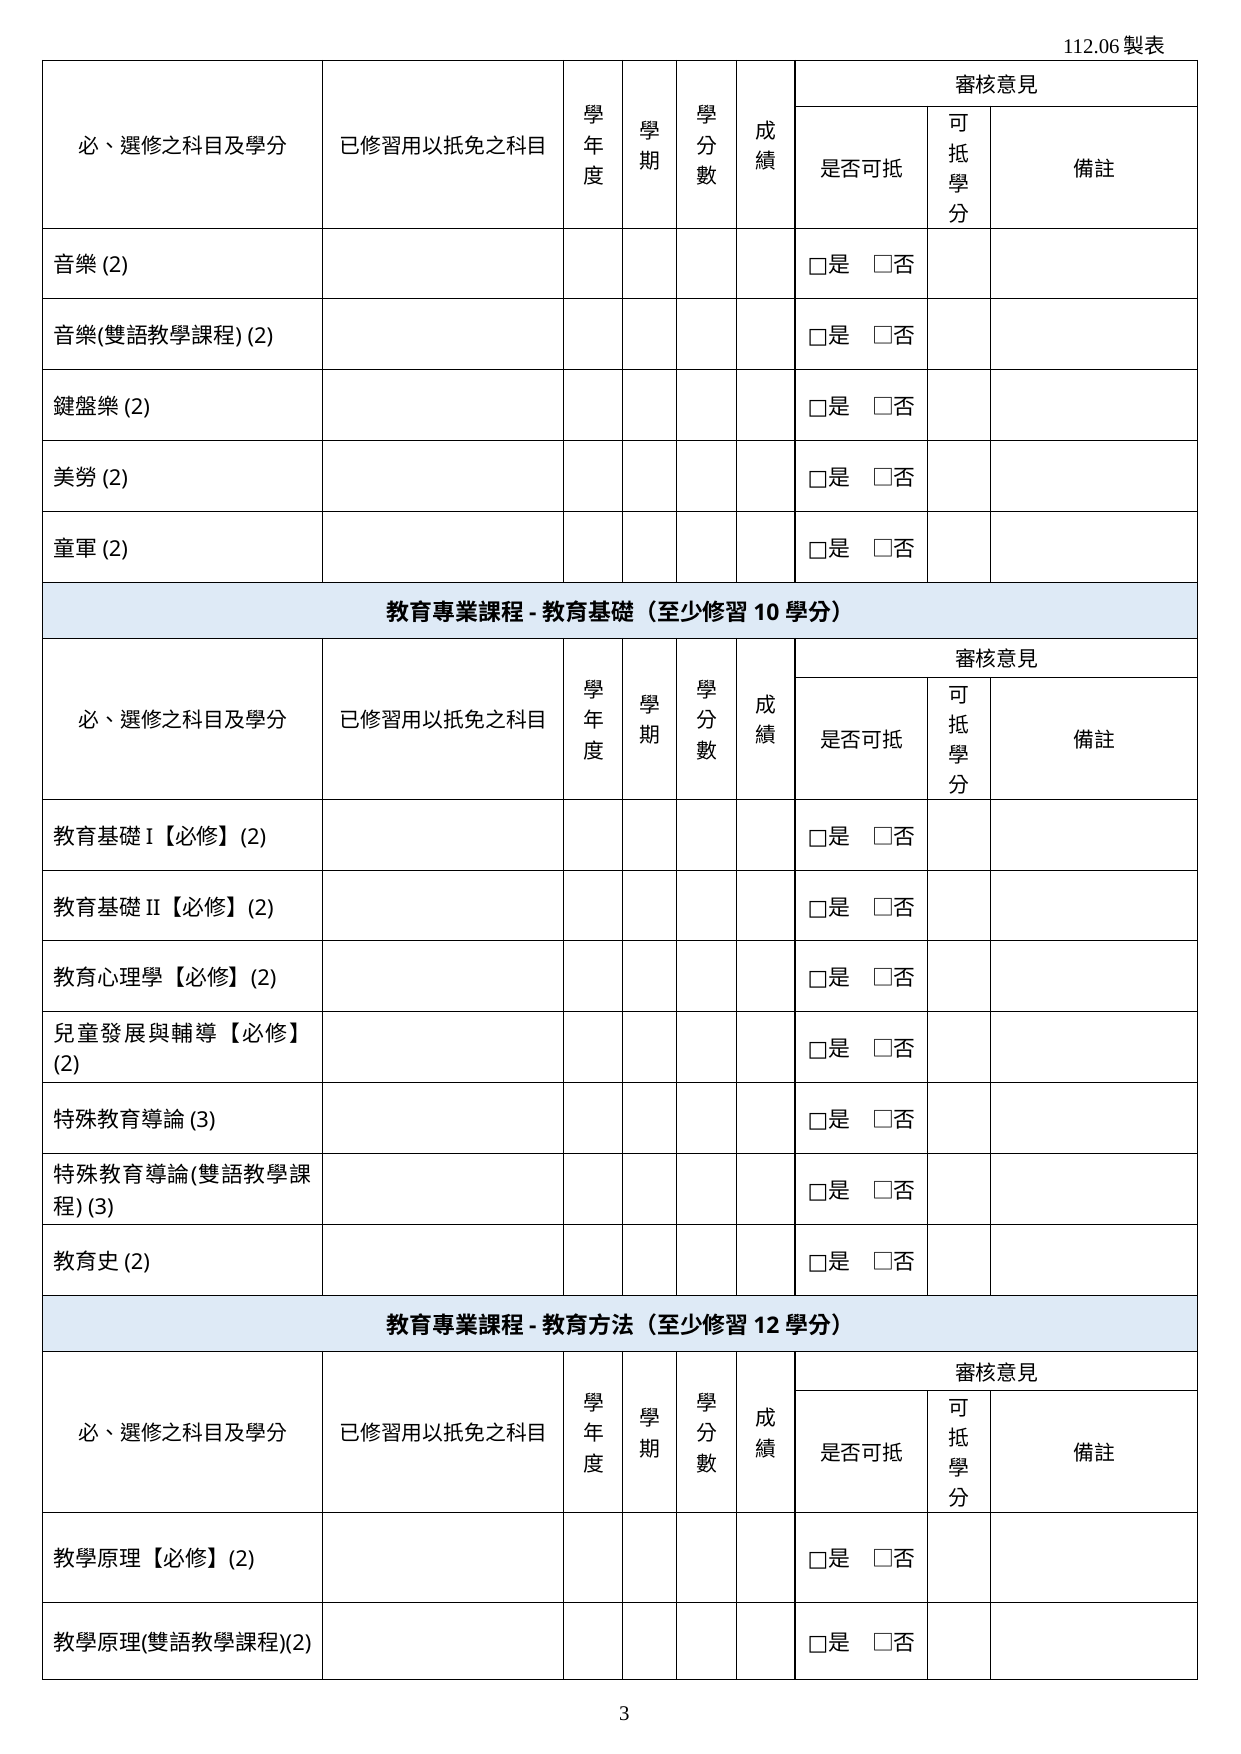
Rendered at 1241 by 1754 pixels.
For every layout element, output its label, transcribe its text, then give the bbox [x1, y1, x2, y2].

table_cell [623, 1513, 676, 1602]
table_cell [564, 229, 622, 298]
table_cell □是 □否 [796, 1012, 927, 1082]
table_cell [677, 1513, 736, 1602]
table_cell □是 □否 [796, 1513, 927, 1602]
table_cell 審核意見 [796, 61, 1197, 106]
table_cell [928, 299, 990, 369]
table_cell [991, 1513, 1197, 1602]
table_cell 可抵 學分 [928, 1391, 990, 1512]
table_cell [928, 1083, 990, 1153]
table_cell □是 □否 [796, 441, 927, 511]
table_cell [677, 1225, 736, 1294]
table_cell [623, 800, 676, 869]
table_cell [991, 1225, 1197, 1294]
table_cell 教育基礎II【必修】(2) [43, 871, 322, 940]
table_cell [991, 871, 1197, 940]
table_cell [737, 1513, 794, 1602]
table_cell [623, 1603, 676, 1679]
table_cell 教育專業課程 - 教育基礎（至少修習10 學分） [43, 583, 1197, 638]
table_cell [564, 1012, 622, 1082]
table_cell [564, 800, 622, 869]
table_cell [737, 229, 794, 298]
table_cell [737, 512, 794, 582]
table_cell 必、選修之科目及學分 [43, 639, 322, 799]
table_cell [677, 370, 736, 440]
table_cell [623, 370, 676, 440]
table_cell [623, 1083, 676, 1153]
table_cell [737, 299, 794, 369]
table_cell [991, 370, 1197, 440]
table_cell 教育基礎I【必修】(2) [43, 800, 322, 869]
table_cell [564, 1513, 622, 1602]
table_cell 成績 [737, 1352, 794, 1512]
table_cell [323, 299, 563, 369]
table_cell [737, 370, 794, 440]
table_cell 教學原理【必修】(2) [43, 1513, 322, 1602]
table_cell [928, 1154, 990, 1224]
table_cell 特殊教育導論(雙語教學課程) (3) [43, 1154, 322, 1224]
table_cell 教育專業課程 - 教育方法（至少修習12 學分） [43, 1296, 1197, 1351]
table_cell [323, 441, 563, 511]
table_cell [991, 441, 1197, 511]
table_cell [928, 1225, 990, 1294]
table_cell □是 □否 [796, 1154, 927, 1224]
table_cell [323, 229, 563, 298]
table_cell 備註 [991, 1391, 1197, 1512]
table_cell 學 期 [623, 1352, 676, 1512]
table_cell □是 □否 [796, 512, 927, 582]
table_cell 學年度 [564, 1352, 622, 1512]
table_cell □是 □否 [796, 941, 927, 1011]
table_cell [564, 1083, 622, 1153]
table_cell 成績 [737, 639, 794, 799]
table_cell [677, 1603, 736, 1679]
table_cell [677, 800, 736, 869]
table_cell 教育史 (2) [43, 1225, 322, 1294]
table_cell [928, 229, 990, 298]
table_cell [928, 800, 990, 869]
table_cell 已修習用以扺免之科目 [323, 639, 563, 799]
table_cell 學年度 [564, 61, 622, 227]
table_cell [737, 941, 794, 1011]
table_cell [623, 229, 676, 298]
table_cell [677, 441, 736, 511]
table_cell □是 □否 [796, 871, 927, 940]
table_cell □是 □否 [796, 800, 927, 869]
table_cell [564, 1603, 622, 1679]
table_cell [564, 512, 622, 582]
table_cell [323, 512, 563, 582]
table_cell [928, 1012, 990, 1082]
table_cell [323, 1012, 563, 1082]
table_cell 審核意見 [796, 1352, 1197, 1390]
table_cell [323, 941, 563, 1011]
table_cell 學年度 [564, 639, 622, 799]
table_cell 必、選修之科目及學分 [43, 1352, 322, 1512]
table_cell 兒童發展與輔導【必修】(2) [43, 1012, 322, 1082]
table_cell [677, 1012, 736, 1082]
table_cell [323, 1083, 563, 1153]
table_cell 音樂(雙語教學課程) (2) [43, 299, 322, 369]
table_cell [323, 1225, 563, 1294]
table_cell [991, 1154, 1197, 1224]
table_cell [564, 941, 622, 1011]
table_cell [623, 871, 676, 940]
table_cell [623, 1225, 676, 1294]
table_cell [677, 229, 736, 298]
table_cell 審核意見 [796, 639, 1197, 677]
table_cell [677, 941, 736, 1011]
table_cell □是 □否 [796, 299, 927, 369]
table_cell 是否可抵 [796, 1391, 927, 1512]
table_cell 備註 [991, 678, 1197, 799]
table_cell [928, 1603, 990, 1679]
table_cell [623, 1154, 676, 1224]
table_cell 成績 [737, 61, 794, 227]
table_cell [928, 1513, 990, 1602]
table_cell 童軍 (2) [43, 512, 322, 582]
table_cell [737, 1225, 794, 1294]
table_cell [323, 370, 563, 440]
table_cell [564, 1225, 622, 1294]
table_cell [991, 1083, 1197, 1153]
table_cell [323, 1154, 563, 1224]
table_cell [928, 441, 990, 511]
table_cell [928, 512, 990, 582]
table_cell 已修習用以扺免之科目 [323, 61, 563, 227]
table_cell □是 □否 [796, 1225, 927, 1294]
table_cell 備註 [991, 107, 1197, 227]
table_cell 教育心理學【必修】(2) [43, 941, 322, 1011]
table_cell 美勞 (2) [43, 441, 322, 511]
table_cell [623, 941, 676, 1011]
table_cell [991, 1012, 1197, 1082]
table_cell 學 分 數 [677, 1352, 736, 1512]
table_cell [991, 512, 1197, 582]
table_cell [564, 370, 622, 440]
table_cell 鍵盤樂 (2) [43, 370, 322, 440]
table_cell 可抵 學分 [928, 678, 990, 799]
table_cell [737, 1083, 794, 1153]
table_cell 必、選修之科目及學分 [43, 61, 322, 227]
table_cell [677, 1083, 736, 1153]
table_cell □是 □否 [796, 370, 927, 440]
table_cell [991, 299, 1197, 369]
table_cell [991, 1603, 1197, 1679]
table_cell [737, 441, 794, 511]
table_cell 學 分 數 [677, 61, 736, 227]
table_cell [928, 370, 990, 440]
table_cell [323, 871, 563, 940]
table_cell 學 期 [623, 639, 676, 799]
table_cell [623, 441, 676, 511]
table_cell [737, 871, 794, 940]
table_cell 是否可抵 [796, 107, 927, 227]
table_cell [564, 871, 622, 940]
table_cell 已修習用以扺免之科目 [323, 1352, 563, 1512]
table_cell [623, 1012, 676, 1082]
table_cell [737, 800, 794, 869]
table_cell 學 分 數 [677, 639, 736, 799]
table_cell [564, 441, 622, 511]
table_cell [928, 941, 990, 1011]
table_cell 音樂 (2) [43, 229, 322, 298]
table_cell [737, 1154, 794, 1224]
table_cell [323, 800, 563, 869]
table_cell [991, 800, 1197, 869]
table_cell □是 □否 [796, 1083, 927, 1153]
table_cell 是否可抵 [796, 678, 927, 799]
table_cell [737, 1012, 794, 1082]
table_cell [564, 299, 622, 369]
table_cell [623, 299, 676, 369]
table_cell [991, 941, 1197, 1011]
table_cell 教學原理(雙語教學課程)(2) [43, 1603, 322, 1679]
table_cell [677, 1154, 736, 1224]
table_cell [677, 871, 736, 940]
table_cell 學 期 [623, 61, 676, 227]
table_cell □是 □否 [796, 229, 927, 298]
table_cell [737, 1603, 794, 1679]
table_cell [623, 512, 676, 582]
table_cell [564, 1154, 622, 1224]
table_cell [991, 229, 1197, 298]
table_cell [323, 1603, 563, 1679]
table_cell [323, 1513, 563, 1602]
table_cell [677, 299, 736, 369]
table_cell [928, 871, 990, 940]
table_cell [677, 512, 736, 582]
table_cell □是 □否 [796, 1603, 927, 1679]
table_cell 可抵 學分 [928, 107, 990, 227]
table_cell 特殊教育導論 (3) [43, 1083, 322, 1153]
